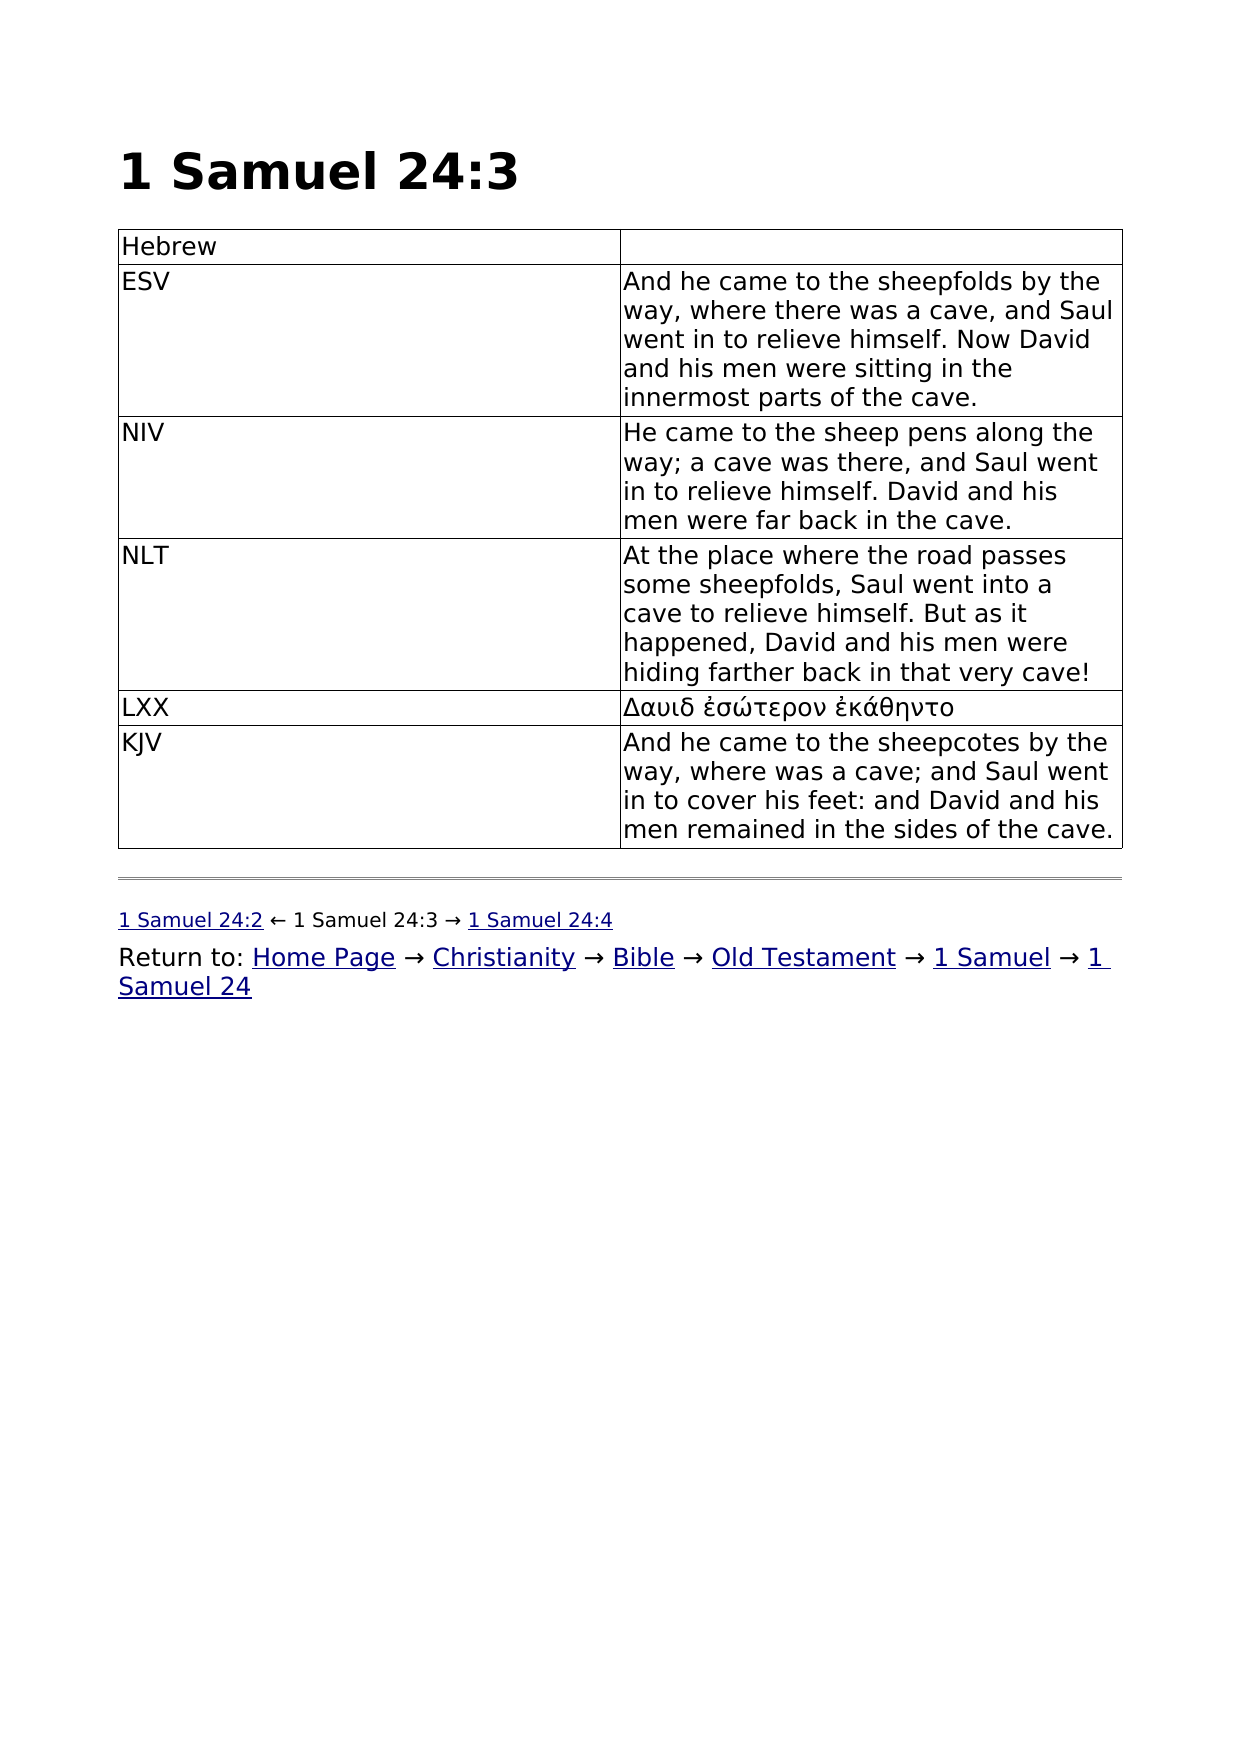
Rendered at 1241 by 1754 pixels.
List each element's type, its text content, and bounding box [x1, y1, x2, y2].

table_header [621, 230, 1122, 264]
table_cell And he came to the sheepcotes by the way, where was a cave; and Saul went in to cover his feet: and David and his men remained in the sides of the cave. [621, 726, 1122, 848]
table_cell ESV [119, 265, 620, 416]
text 1 Samuel 24:2 ← 1 Samuel 24:3 → 1 Samuel 24:4 [118, 909, 1122, 943]
table_cell And he came to the sheepfolds by the way, where there was a cave, and Saul went in to relieve himself. Now David and his men were sitting in the innermost parts of the cave. [621, 265, 1122, 416]
table_cell LXX [119, 691, 620, 725]
table_cell Δαυιδ ἐσώτερον ἐκάθηντο [621, 691, 1122, 725]
table_header Hebrew [119, 230, 620, 264]
table_cell NIV [119, 417, 620, 538]
table_cell KJV [119, 726, 620, 848]
text Return to: Home Page → Christianity → Bible → Old Testament → 1 Samuel → 1 Samuel 24 [118, 943, 1122, 1001]
table_cell NLT [119, 539, 620, 690]
table_cell At the place where the road passes some sheepfolds, Saul went into a cave to relieve himself. But as it happened, David and his men were hiding farther back in that very cave! [621, 539, 1122, 690]
table_cell He came to the sheep pens along the way; a cave was there, and Saul went in to relieve himself. David and his men were far back in the cave. [621, 417, 1122, 538]
subtitle 1 Samuel 24:3 [118, 143, 1122, 201]
